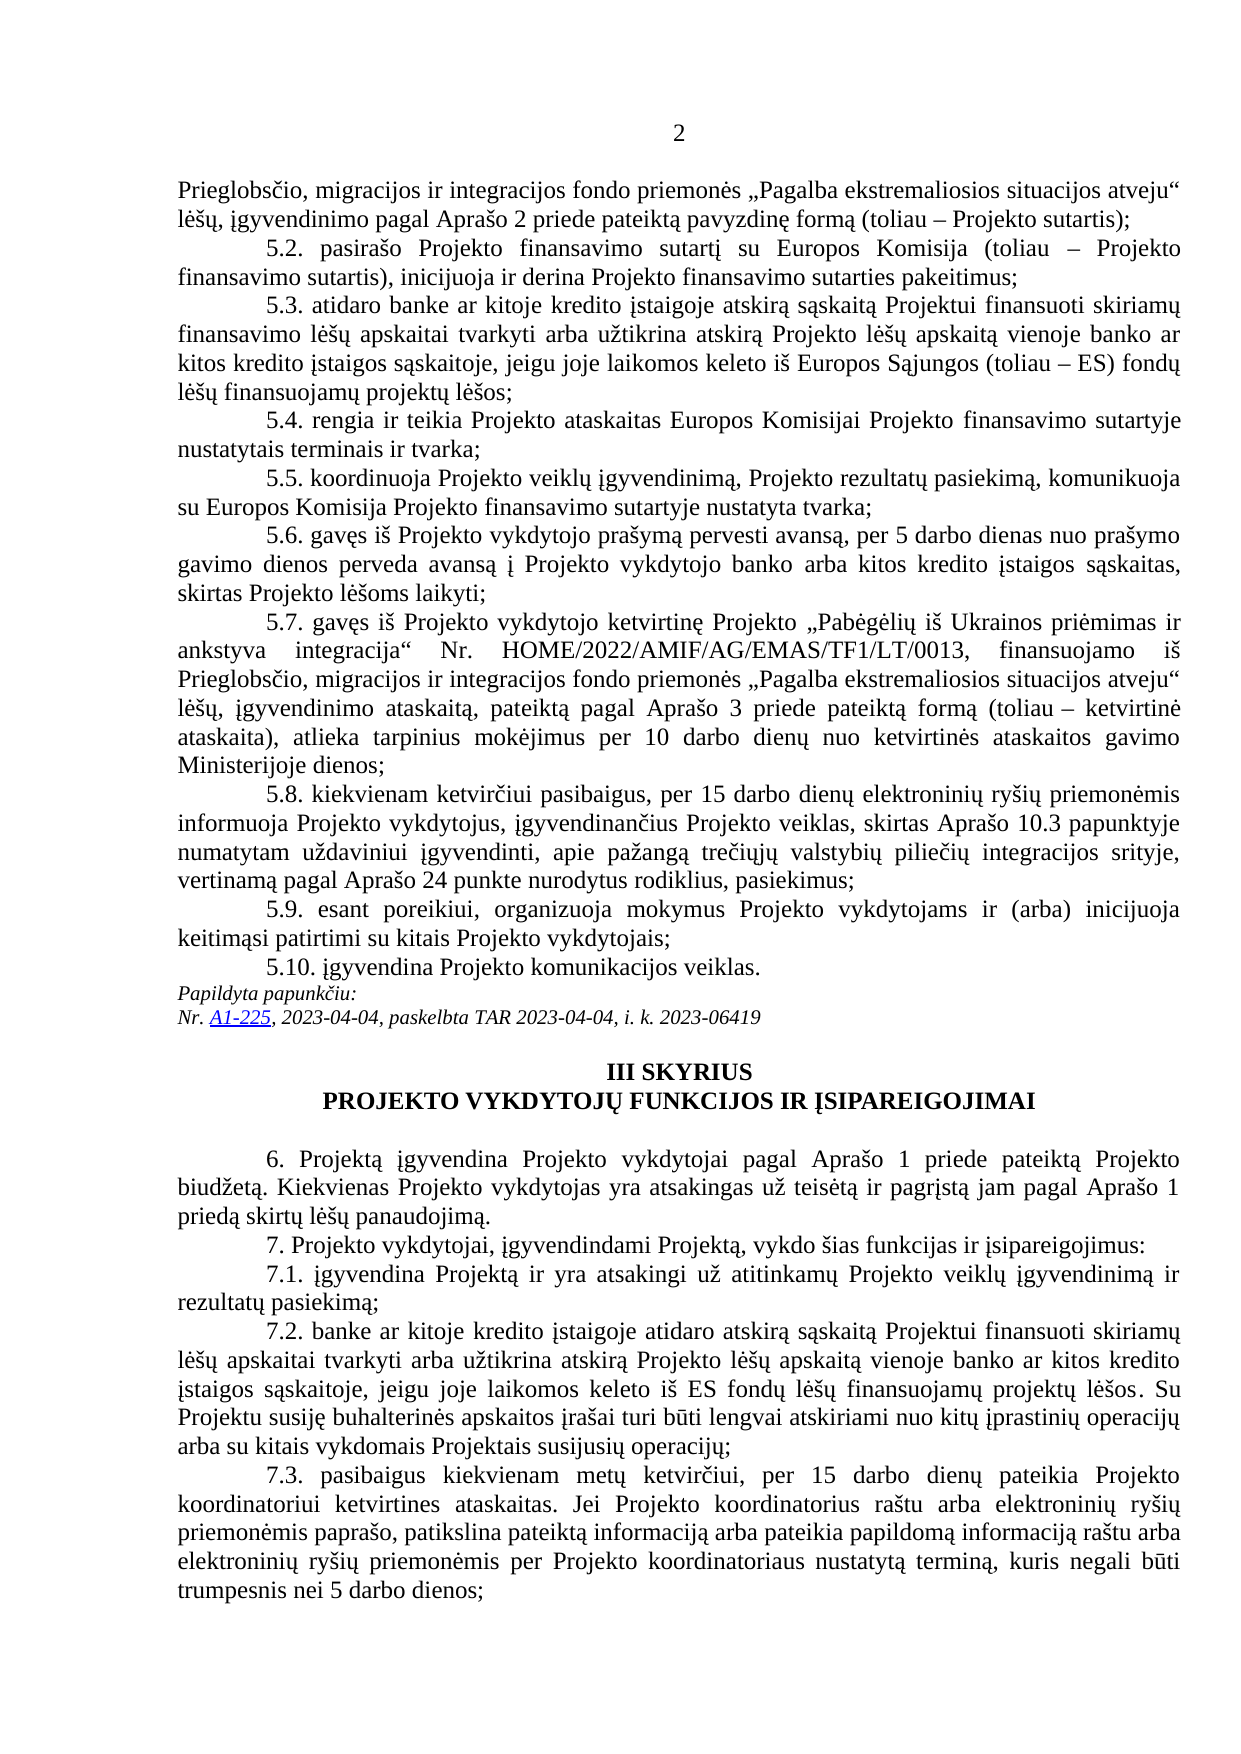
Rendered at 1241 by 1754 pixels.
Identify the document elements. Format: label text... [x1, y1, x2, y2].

text 5.6. gavęs iš Projekto vykdytojo prašymą pervesti avansą, per 5 darbo dienas nuo prašymo gavimo dienos perveda avansą į Projekto vykdytojo banko arba kitos kredito įstaigos sąskaitas, skirtas Projekto lėšoms laikyti; [177, 521, 1181, 607]
text 5.8. kiekvienam ketvirčiui pasibaigus, per 15 darbo dienų elektroninių ryšių priemonėmis informuoja Projekto vykdytojus, įgyvendinančius Projekto veiklas, skirtas Aprašo 10.3 papunktyje numatytam uždaviniui įgyvendinti, apie pažangą trečiųjų valstybių piliečių integracijos srityje, vertinamą pagal Aprašo 24 punkte nurodytus rodiklius, pasiekimus; [177, 779, 1181, 894]
text 5.5. koordinuoja Projekto veiklų įgyvendinimą, Projekto rezultatų pasiekimą, komunikuoja su Europos Komisija Projekto finansavimo sutartyje nustatyta tvarka; [177, 463, 1181, 521]
text III SKYRIUS [177, 1057, 1181, 1086]
text 5.10. įgyvendina Projekto komunikacijos veiklas. [177, 952, 1181, 981]
text Prieglobsčio, migracijos ir integracijos fondo priemonės „Pagalba ekstremaliosios situacijos atveju“ lėšų, įgyvendinimo pagal Aprašo 2 priede pateiktą pavyzdinę formą (toliau – Projekto sutartis); [177, 176, 1181, 233]
text Papildyta papunkčiu: [177, 981, 1181, 1005]
text 7.1. įgyvendina Projektą ir yra atsakingi už atitinkamų Projekto veiklų įgyvendinimą ir rezultatų pasiekimą; [177, 1259, 1181, 1316]
text 6. Projektą įgyvendina Projekto vykdytojai pagal Aprašo 1 priede pateiktą Projekto biudžetą. Kiekvienas Projekto vykdytojas yra atsakingas už teisėtą ir pagrįstą jam pagal Aprašo 1 priedą skirtų lėšų panaudojimą. [177, 1144, 1181, 1230]
text 7.3. pasibaigus kiekvienam metų ketvirčiui, per 15 darbo dienų pateikia Projekto koordinatoriui ketvirtines ataskaitas. Jei Projekto koordinatorius raštu arba elektroninių ryšių priemonėmis paprašo, patikslina pateiktą informaciją arba pateikia papildomą informaciją raštu arba elektroninių ryšių priemonėmis per Projekto koordinatoriaus nustatytą terminą, kuris negali būti trumpesnis nei 5 darbo dienos; [177, 1460, 1181, 1604]
text 5.4. rengia ir teikia Projekto ataskaitas Europos Komisijai Projekto finansavimo sutartyje nustatytais terminais ir tvarka; [177, 406, 1181, 463]
text 5.7. gavęs iš Projekto vykdytojo ketvirtinę Projekto „Pabėgėlių iš Ukrainos priėmimas ir ankstyva integracija“ Nr. HOME/2022/AMIF/AG/EMAS/TF1/LT/0013, finansuojamo iš Prieglobsčio, migracijos ir integracijos fondo priemonės „Pagalba ekstremaliosios situacijos atveju“ lėšų, įgyvendinimo ataskaitą, pateiktą pagal Aprašo 3 priede pateiktą formą (toliau – ketvirtinė ataskaita), atlieka tarpinius mokėjimus per 10 darbo dienų nuo ketvirtinės ataskaitos gavimo Ministerijoje dienos; [177, 607, 1181, 779]
text PROJEKTO VYKDYTOJŲ FUNKCIJOS IR ĮSIPAREIGOJIMAI [177, 1086, 1181, 1115]
text 7. Projekto vykdytojai, įgyvendindami Projektą, vykdo šias funkcijas ir įsipareigojimus: [177, 1230, 1181, 1259]
text 5.3. atidaro banke ar kitoje kredito įstaigoje atskirą sąskaitą Projektui finansuoti skiriamų finansavimo lėšų apskaitai tvarkyti arba užtikrina atskirą Projekto lėšų apskaitą vienoje banko ar kitos kredito įstaigos sąskaitoje, jeigu joje laikomos keleto iš Europos Sąjungos (toliau – ES) fondų lėšų finansuojamų projektų lėšos; [177, 291, 1181, 406]
text 5.9. esant poreikiui, organizuoja mokymus Projekto vykdytojams ir (arba) inicijuoja keitimąsi patirtimi su kitais Projekto vykdytojais; [177, 894, 1181, 952]
text 5.2. pasirašo Projekto finansavimo sutartį su Europos Komisija (toliau – Projekto finansavimo sutartis), inicijuoja ir derina Projekto finansavimo sutarties pakeitimus; [177, 233, 1181, 291]
text Nr. A1-225, 2023-04-04, paskelbta TAR 2023-04-04, i. k. 2023-06419 [177, 1005, 1181, 1029]
text 7.2. banke ar kitoje kredito įstaigoje atidaro atskirą sąskaitą Projektui finansuoti skiriamų lėšų apskaitai tvarkyti arba užtikrina atskirą Projekto lėšų apskaitą vienoje banko ar kitos kredito įstaigos sąskaitoje, jeigu joje laikomos keleto iš ES fondų lėšų finansuojamų projektų lėšos. Su Projektu susiję buhalterinės apskaitos įrašai turi būti lengvai atskiriami nuo kitų įprastinių operacijų arba su kitais vykdomais Projektais susijusių operacijų; [177, 1316, 1181, 1460]
